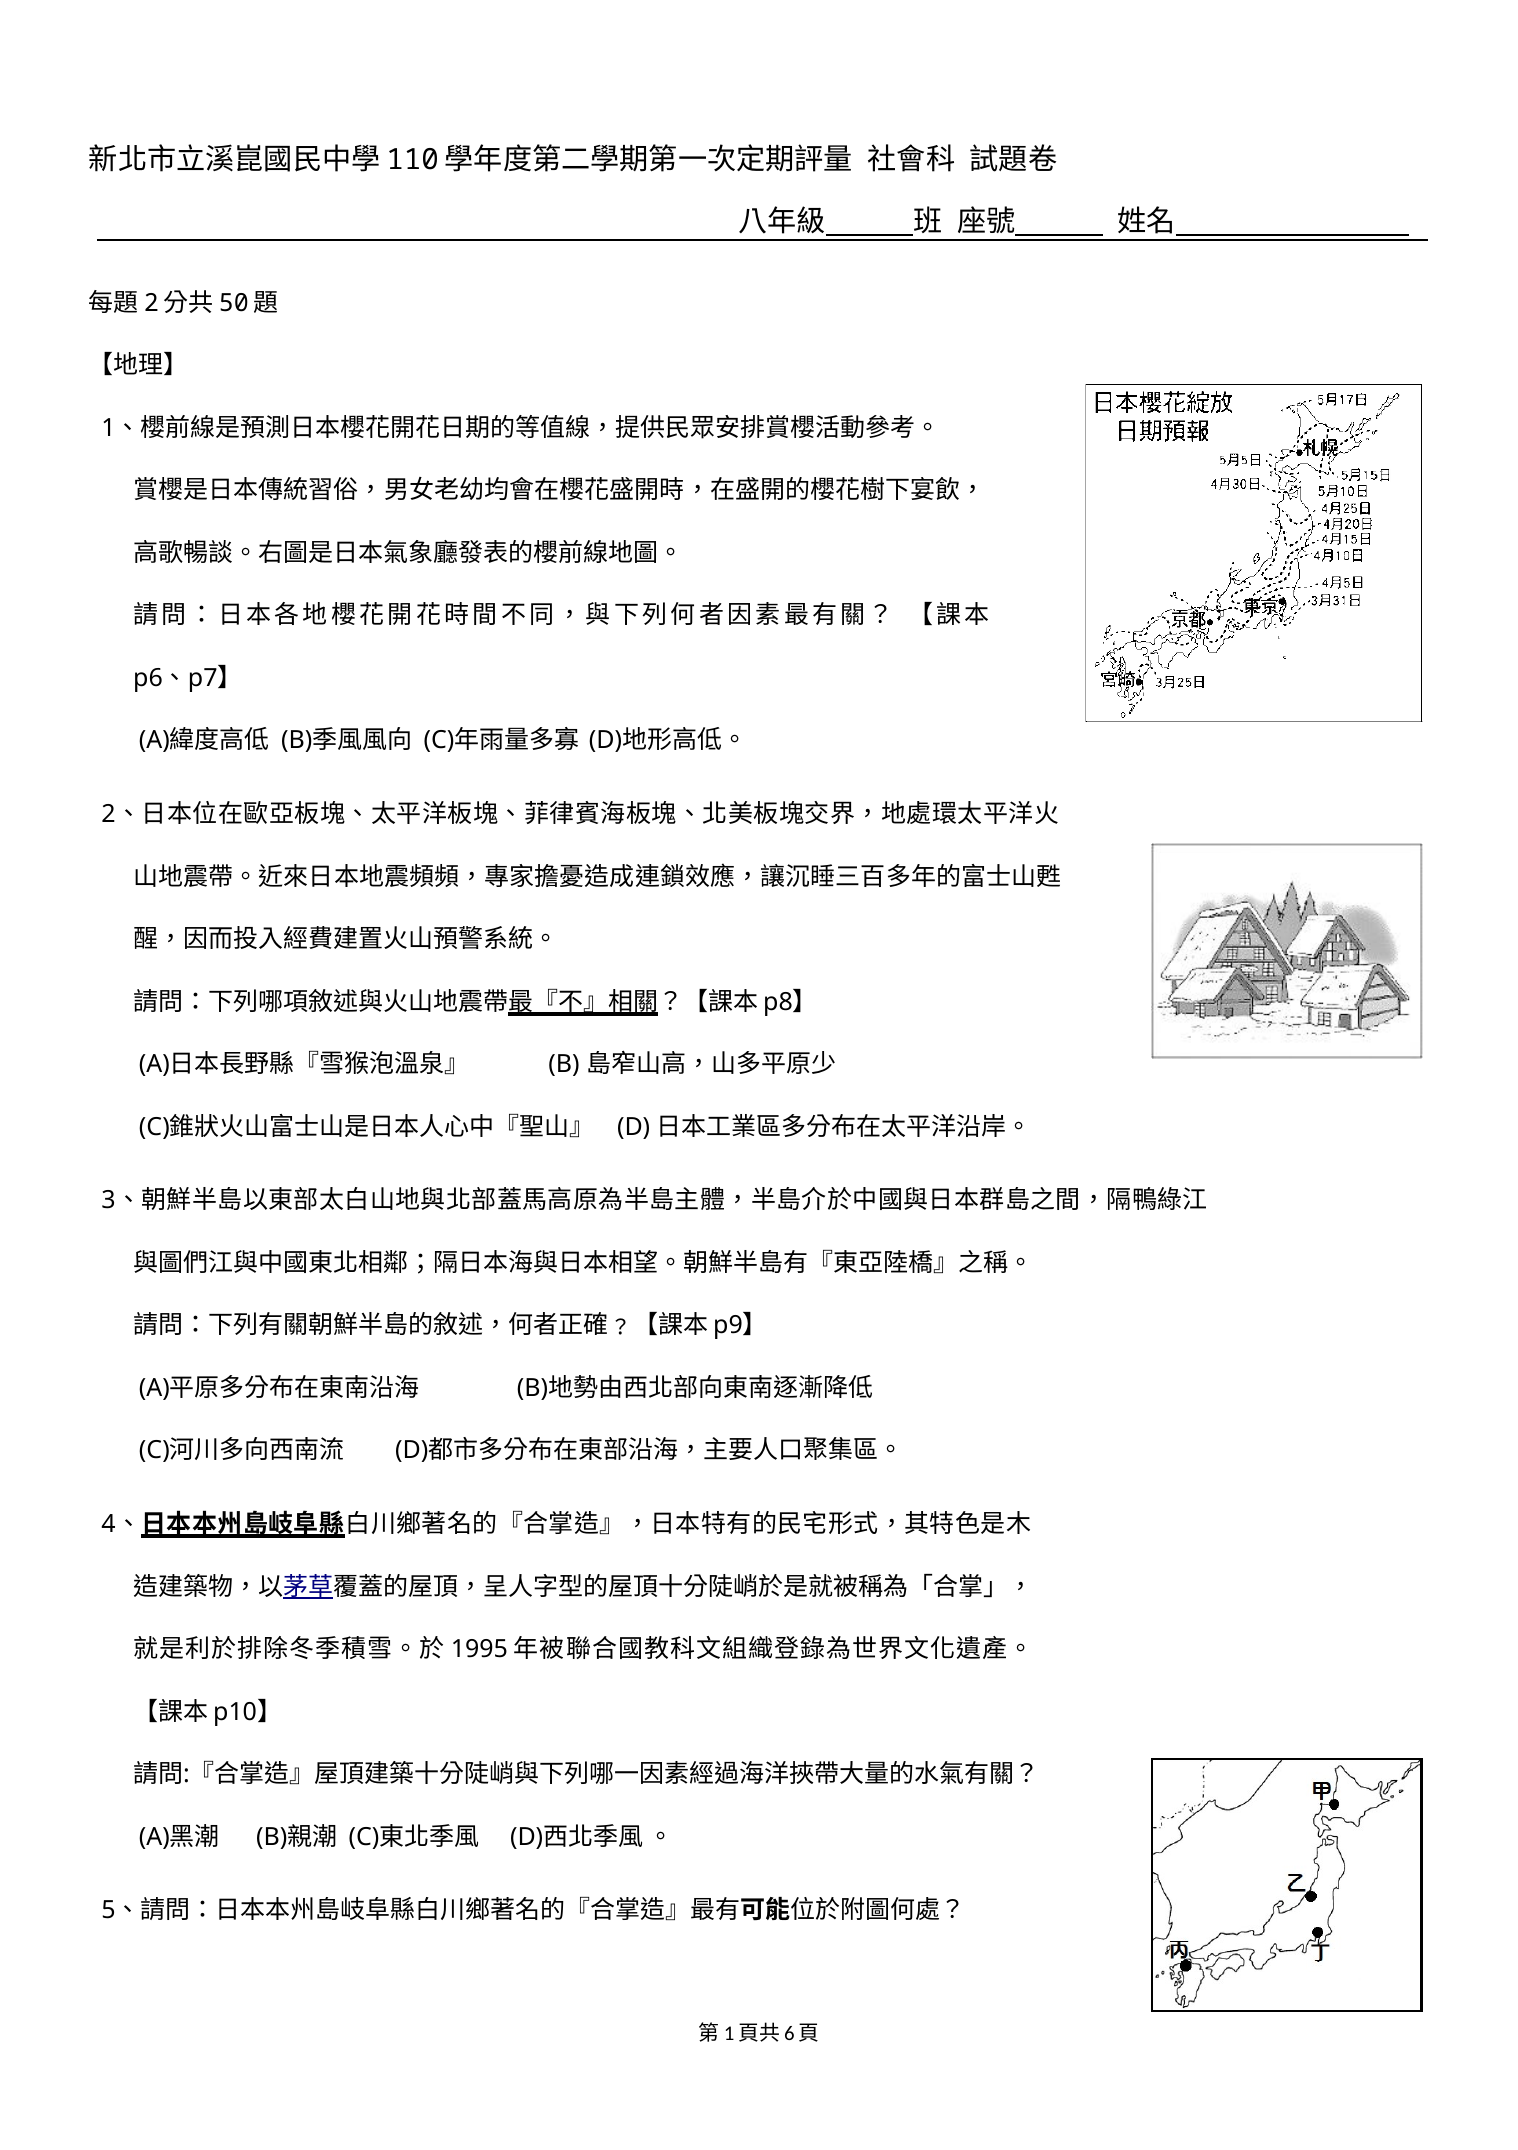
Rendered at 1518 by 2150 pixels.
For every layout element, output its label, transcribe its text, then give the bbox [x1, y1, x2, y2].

text 八年級 班 座號 姓名 [738, 177, 1429, 240]
text 5、請問：日本本州島岐阜縣白川鄉著名的『合掌造』最有可能位於附圖何處？ [89, 1866, 1151, 1929]
text 1、櫻前線是預測日本櫻花開花日期的等值線，提供民眾安排賞櫻活動參考。 [89, 384, 1085, 446]
text 【地理】 [89, 321, 1429, 384]
text 3、朝鮮半島以東部太白山地與北部蓋馬高原為半島主體，半島介於中國與日本群島之間，隔鴨綠江與圖們江與中國東北相鄰；隔日本海與日本相望。朝鮮半島有『東亞陸橋』之稱。 [101, 1156, 1211, 1281]
text (A)黑潮 (B)親潮 (C)東北季風 (D)西北季風 。 [139, 1792, 1151, 1855]
text 賞櫻是日本傳統習俗，男女老幼均會在櫻花盛開時，在盛開的櫻花樹下宴飲，高歌暢談。右圖是日本氣象廳發表的櫻前線地圖。 [133, 446, 989, 571]
text 請問：下列有關朝鮮半島的敘述，何者正確﹖【課本p9】 [133, 1281, 1429, 1344]
text 請問:『合掌造』屋頂建築十分陡峭與下列哪一因素經過海洋挾帶大量的水氣有關？ [133, 1730, 1429, 1792]
text 2、日本位在歐亞板塊、太平洋板塊、菲律賓海板塊、北美板塊交界，地處環太平洋火山地震帶。近來日本地震頻頻，專家擔憂造成連鎖效應，讓沉睡三百多年的富士山甦醒，因而投入經費建置火山預警系統。 [101, 770, 1063, 957]
text (C)錐狀火山富士山是日本人心中『聖山』 (D) 日本工業區多分布在太平洋沿岸。 [139, 1082, 1429, 1145]
text 請問：下列哪項敘述與火山地震帶最『不』相關？【課本p8】 [133, 957, 1151, 1020]
text 請問：日本各地櫻花開花時間不同，與下列何者因素最有關？ 【課本p6、p7】 [133, 571, 989, 696]
text 每題2分共50題 [89, 259, 1429, 321]
text (C)河川多向西南流 (D)都市多分布在東部沿海，主要人口聚集區。 [139, 1406, 1429, 1469]
text (A)緯度高低 (B)季風風向 (C)年雨量多寡 (D)地形高低。 [139, 696, 1429, 759]
text 新北市立溪崑國民中學110學年度第二學期第一次定期評量 社會科 試題卷 [89, 115, 1429, 177]
text (A)平原多分布在東南沿海 (B)地勢由西北部向東南逐漸降低 [139, 1344, 1429, 1406]
text (A)日本長野縣『雪猴泡溫泉』 (B) 島窄山高，山多平原少 [139, 1020, 1429, 1082]
text 4、日本本州島岐阜縣白川鄉著名的『合掌造』，日本特有的民宅形式，其特色是木造建築物，以茅草覆蓋的屋頂，呈人字型的屋頂十分陡峭於是就被稱為「合掌」，就是利於排除冬季積雪。於1995年被聯合國教科文組織登錄為世界文化遺產。【課本p10】 [101, 1480, 1034, 1730]
text [1087, 386, 1421, 446]
